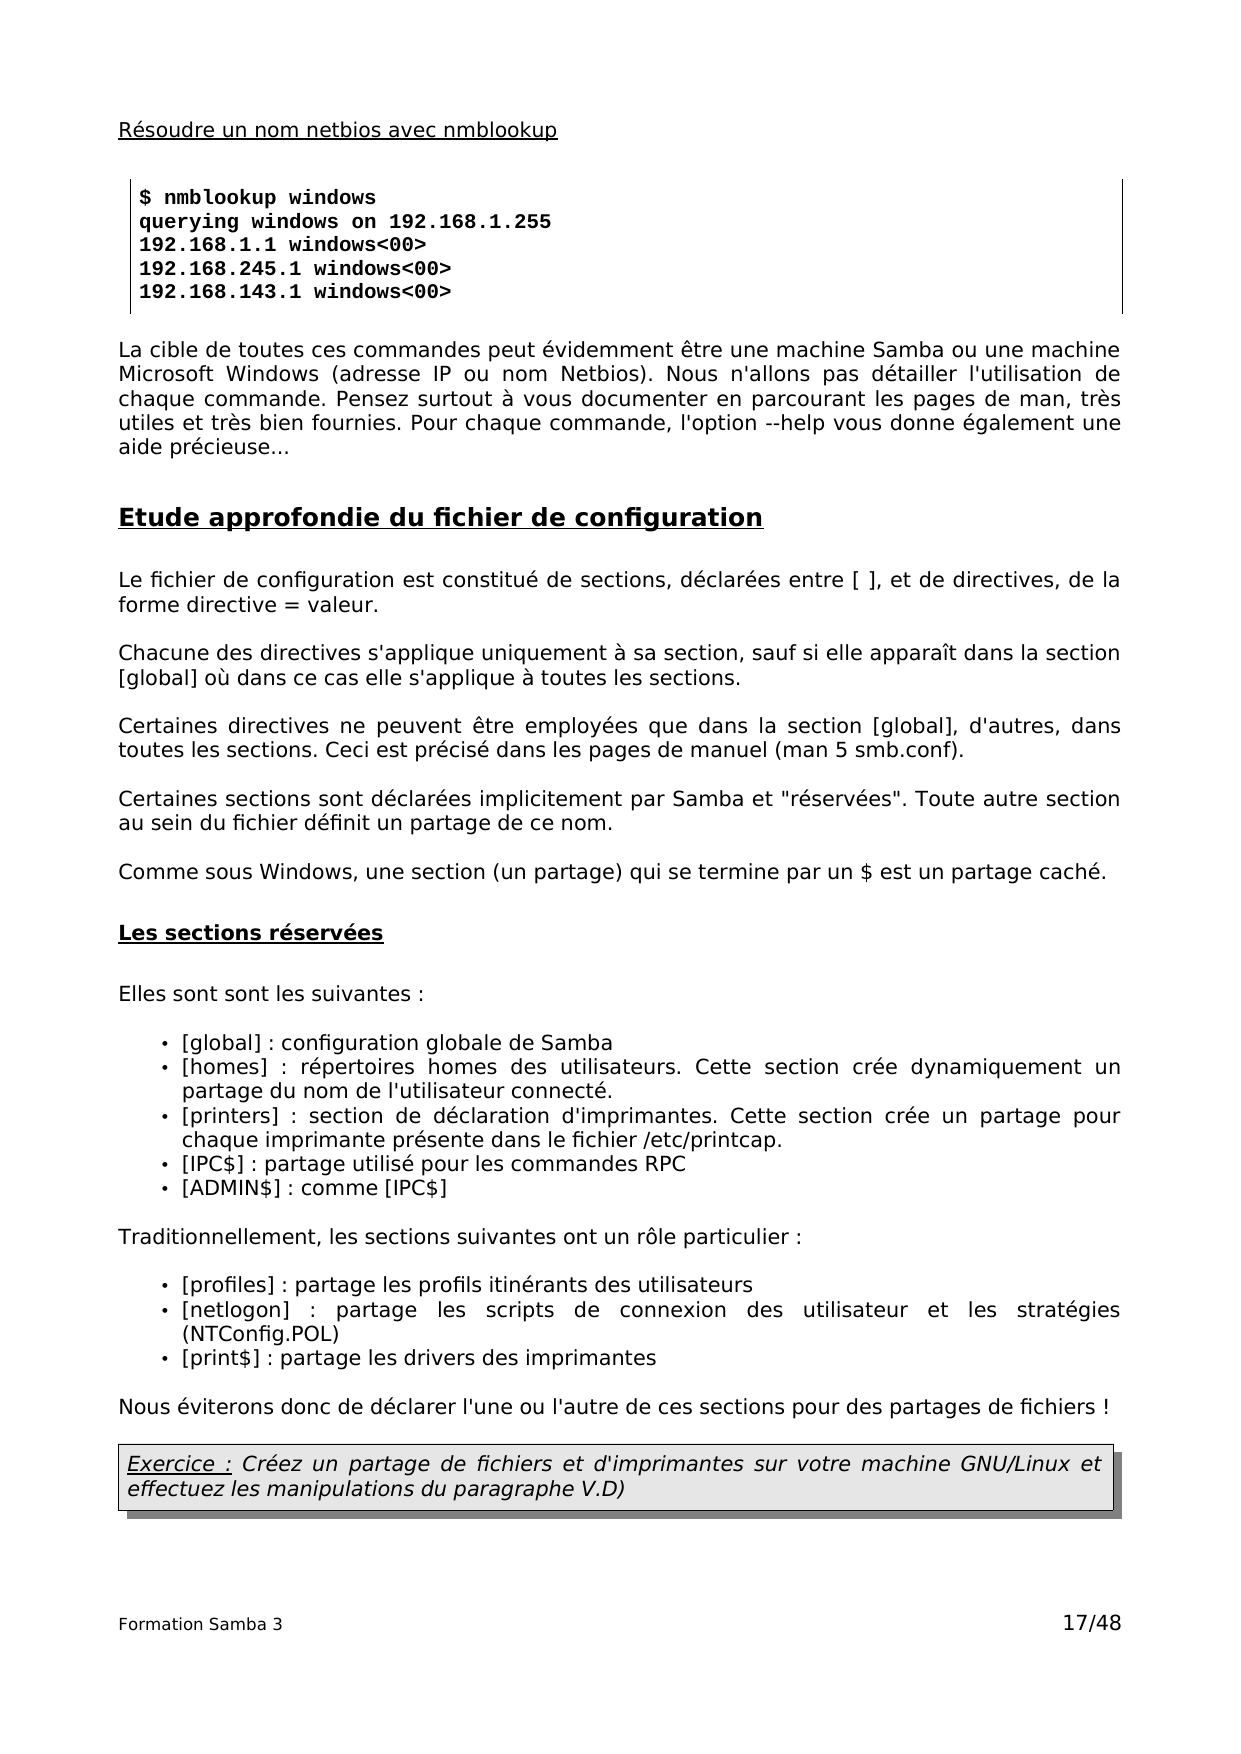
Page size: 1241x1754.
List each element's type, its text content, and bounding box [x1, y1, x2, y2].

text $ nmblookup windows [130, 178, 1122, 211]
list [global] : configuration globale de Samba [162, 1031, 1122, 1055]
text querying windows on 192.168.1.255 [131, 211, 1122, 234]
text Traditionnellement, les sections suivantes ont un rôle particulier : [118, 1225, 1122, 1249]
list [homes] : répertoires homes des utilisateurs. Cette section crée dynamiquement un partage du nom de l'utilisateur connecté. [162, 1055, 1122, 1104]
text Le fichier de configuration est constitué de sections, déclarées entre [ ], et de directives, de la forme directive = valeur. [118, 569, 1122, 617]
list [ADMIN$] : comme [IPC$] [162, 1177, 1122, 1201]
list [printers] : section de déclaration d'imprimantes. Cette section crée un partage pour chaque imprimante présente dans le fichier /etc/printcap. [162, 1104, 1122, 1152]
text 192.168.245.1 windows<00> [131, 258, 1122, 282]
subtitle Les sections réservées [118, 921, 1122, 946]
text Chacune des directives s'applique uniquement à sa section, sauf si elle apparaît dans la section [global] où dans ce cas elle s'applique à toutes les sections. [118, 641, 1122, 690]
text Comme sous Windows, une section (un partage) qui se termine par un $ est un partage caché. [118, 860, 1122, 884]
text Nous éviterons donc de déclarer l'une ou l'autre de ces sections pour des partages de fichiers ! [118, 1395, 1122, 1419]
text Certaines directives ne peuvent être employées que dans la section [global], d'autres, dans toutes les sections. Ceci est précisé dans les pages de manuel (man 5 smb.conf). [118, 714, 1122, 763]
subtitle Résoudre un nom netbios avec nmblookup [118, 118, 1122, 142]
text Elles sont sont les suivantes : [118, 982, 1122, 1007]
text Certaines sections sont déclarées implicitement par Samba et "réservées". Toute autre section au sein du fichier définit un partage de ce nom. [118, 787, 1122, 836]
list [print$] : partage les drivers des imprimantes [162, 1346, 1122, 1371]
list [netlogon] : partage les scripts de connexion des utilisateur et les stratégies (NTConfig.POL) [162, 1298, 1122, 1346]
list [profiles] : partage les profils itinérants des utilisateurs [162, 1274, 1122, 1298]
text La cible de toutes ces commandes peut évidemment être une machine Samba ou une machine Microsoft Windows (adresse IP ou nom Netbios). Nous n'allons pas détailler l'utilisation de chaque commande. Pensez surtout à vous documenter en parcourant les pages de man, très utiles et très bien fournies. Pour chaque commande, l'option --help vous donne également une aide précieuse... [118, 338, 1122, 459]
text 192.168.143.1 windows<00> [131, 282, 1122, 314]
text Exercice : Créez un partage de fichiers et d'imprimantes sur votre machine GNU/Linux et effectuez les manipulations du paragraphe V.D) [119, 1445, 1113, 1510]
text 192.168.1.1 windows<00> [131, 234, 1122, 258]
subtitle Etude approfondie du fichier de configuration [118, 503, 1122, 532]
list [IPC$] : partage utilisé pour les commandes RPC [162, 1152, 1122, 1177]
